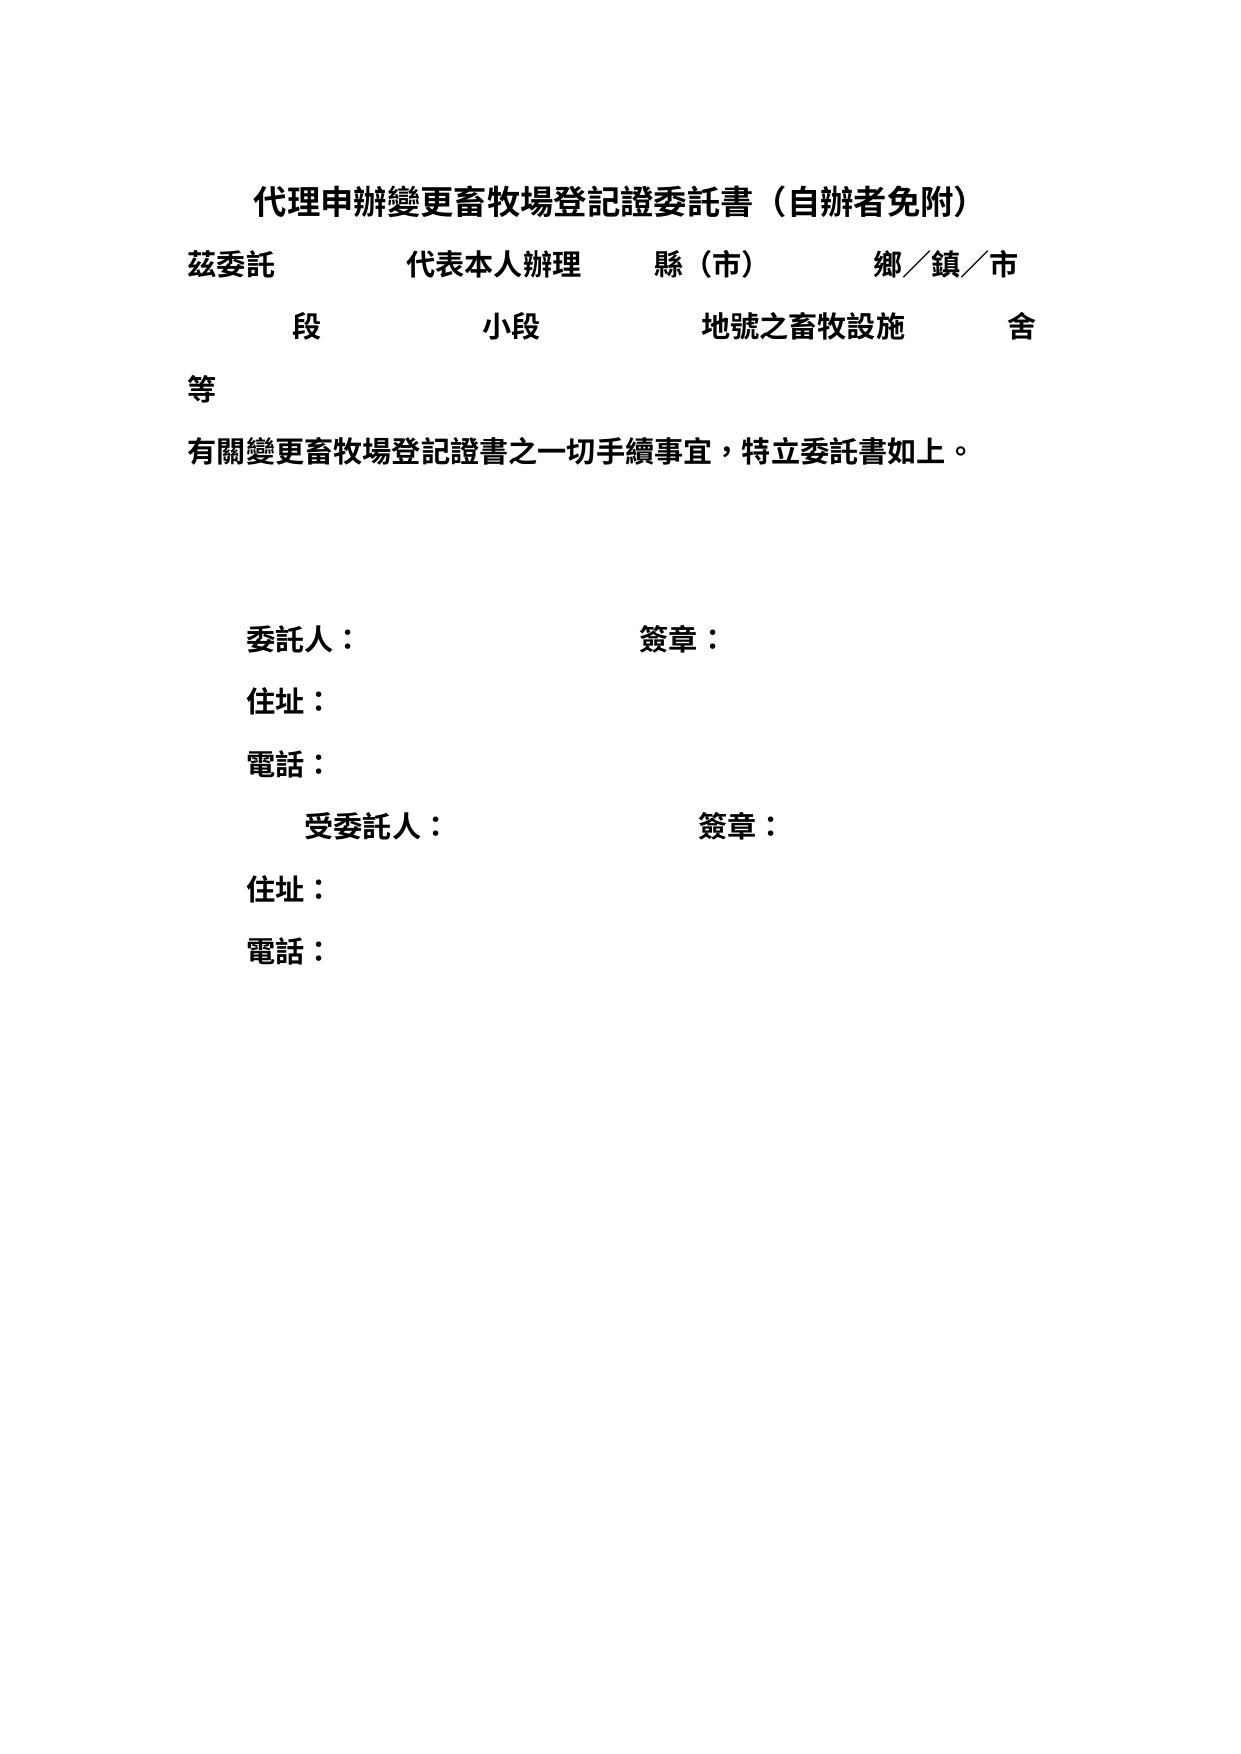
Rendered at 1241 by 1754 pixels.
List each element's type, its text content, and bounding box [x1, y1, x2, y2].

text 受委託人： 簽章： [187, 783, 1053, 846]
text 段 小段 地號之畜牧設施 舍等 [187, 283, 1053, 408]
text 住址： [187, 658, 1053, 721]
text 電話： [187, 721, 1053, 783]
text 代理申辦變更畜牧場登記證委託書（自辦者免附） [187, 158, 1053, 221]
text 有關變更畜牧場登記證書之一切手續事宜，特立委託書如上。 [187, 408, 1053, 471]
text 住址： [187, 846, 1053, 908]
text 電話： [187, 908, 1053, 971]
text 委託人： 簽章： [187, 596, 1053, 658]
text 茲委託 代表本人辦理 縣（市） 鄉／鎮／市 [187, 221, 1053, 283]
